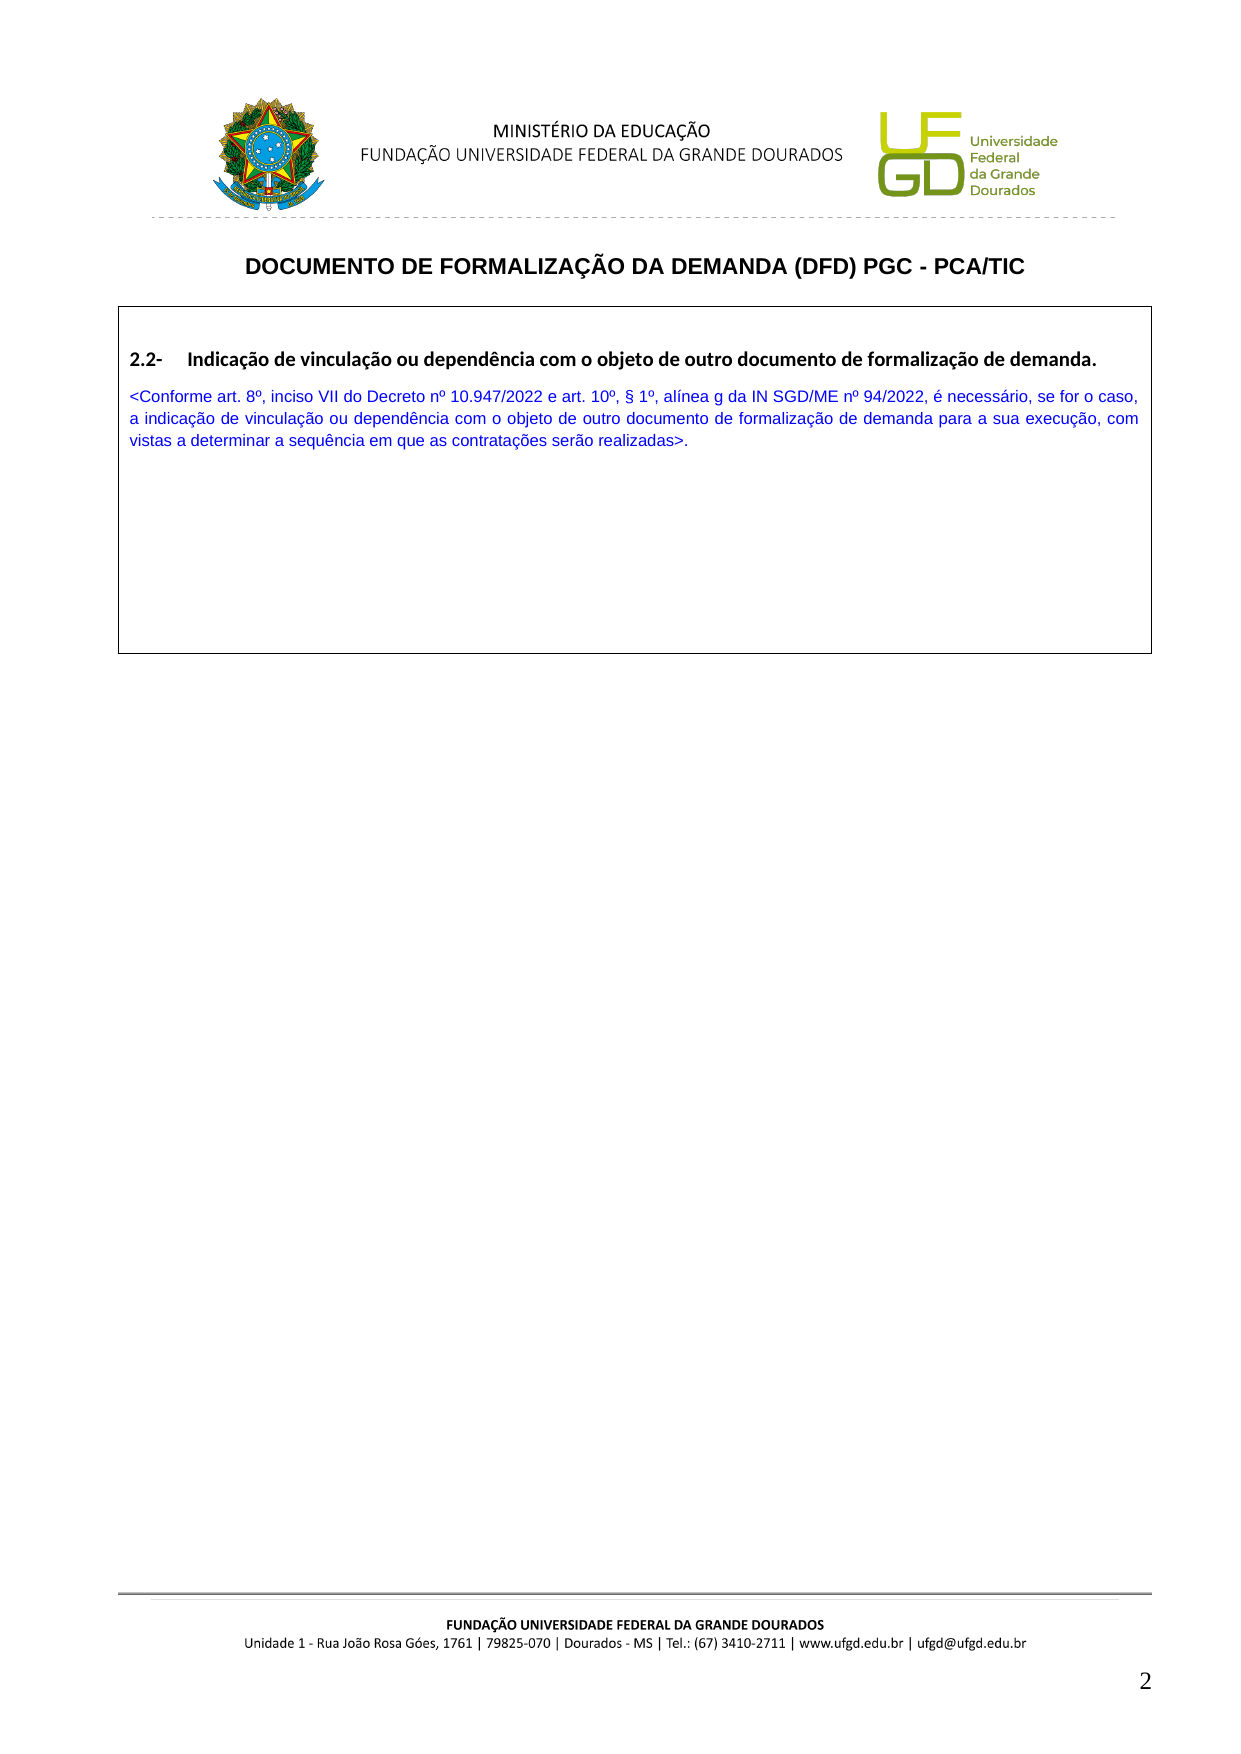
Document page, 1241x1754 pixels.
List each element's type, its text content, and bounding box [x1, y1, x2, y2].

picture [150, 1597, 1120, 1667]
picture [150, 88, 1120, 227]
table_cell Justificativa da necessidade da contratação <Contextualização/Motivação/justificativa para a contratação para cada item solicitado> <Para aquisição de computadores e notebook, informar se será para substituição ou novo. Para substituição, informar o número de patrimônio de todos os equipamentos a serem substituídos. Para novo, informar a finalidade para o novo equipamento> <Para aquisição de software em decorrência da Legislação vigente é obrigatória à adoção de Softwares Livres e/ou Gratuitos pelas Instituições Públicas, desta forma faz-se necessária consulta e registro de alternativa de software que atenda esta condição, bem como uma comparação entre o software licenciamento e similares open source e gratuito, comprovando o não preenchimento dos requisitos necessários. Informar na ocasião de outros softwares com custo de despesas inferiores e que também não atendem os requisitos necessários. Informe o tipo de licenciamento: perpétuo, assinatura (prazo). > Indicação de vinculação ou dependência com o objeto de outro documento de formalização de demanda. <Conforme art. 8º, inciso VII do Decreto nº 10.947/2022 e art. 10º, § 1º, alínea g da IN SGD/ME nº 94/2022, é necessário, se for o caso, a indicação de vinculação ou dependência com o objeto de outro documento de formalização de demanda para a sua execução, com vistas a determinar a sequência em que as contratações serão realizadas>. [119, 307, 1151, 653]
